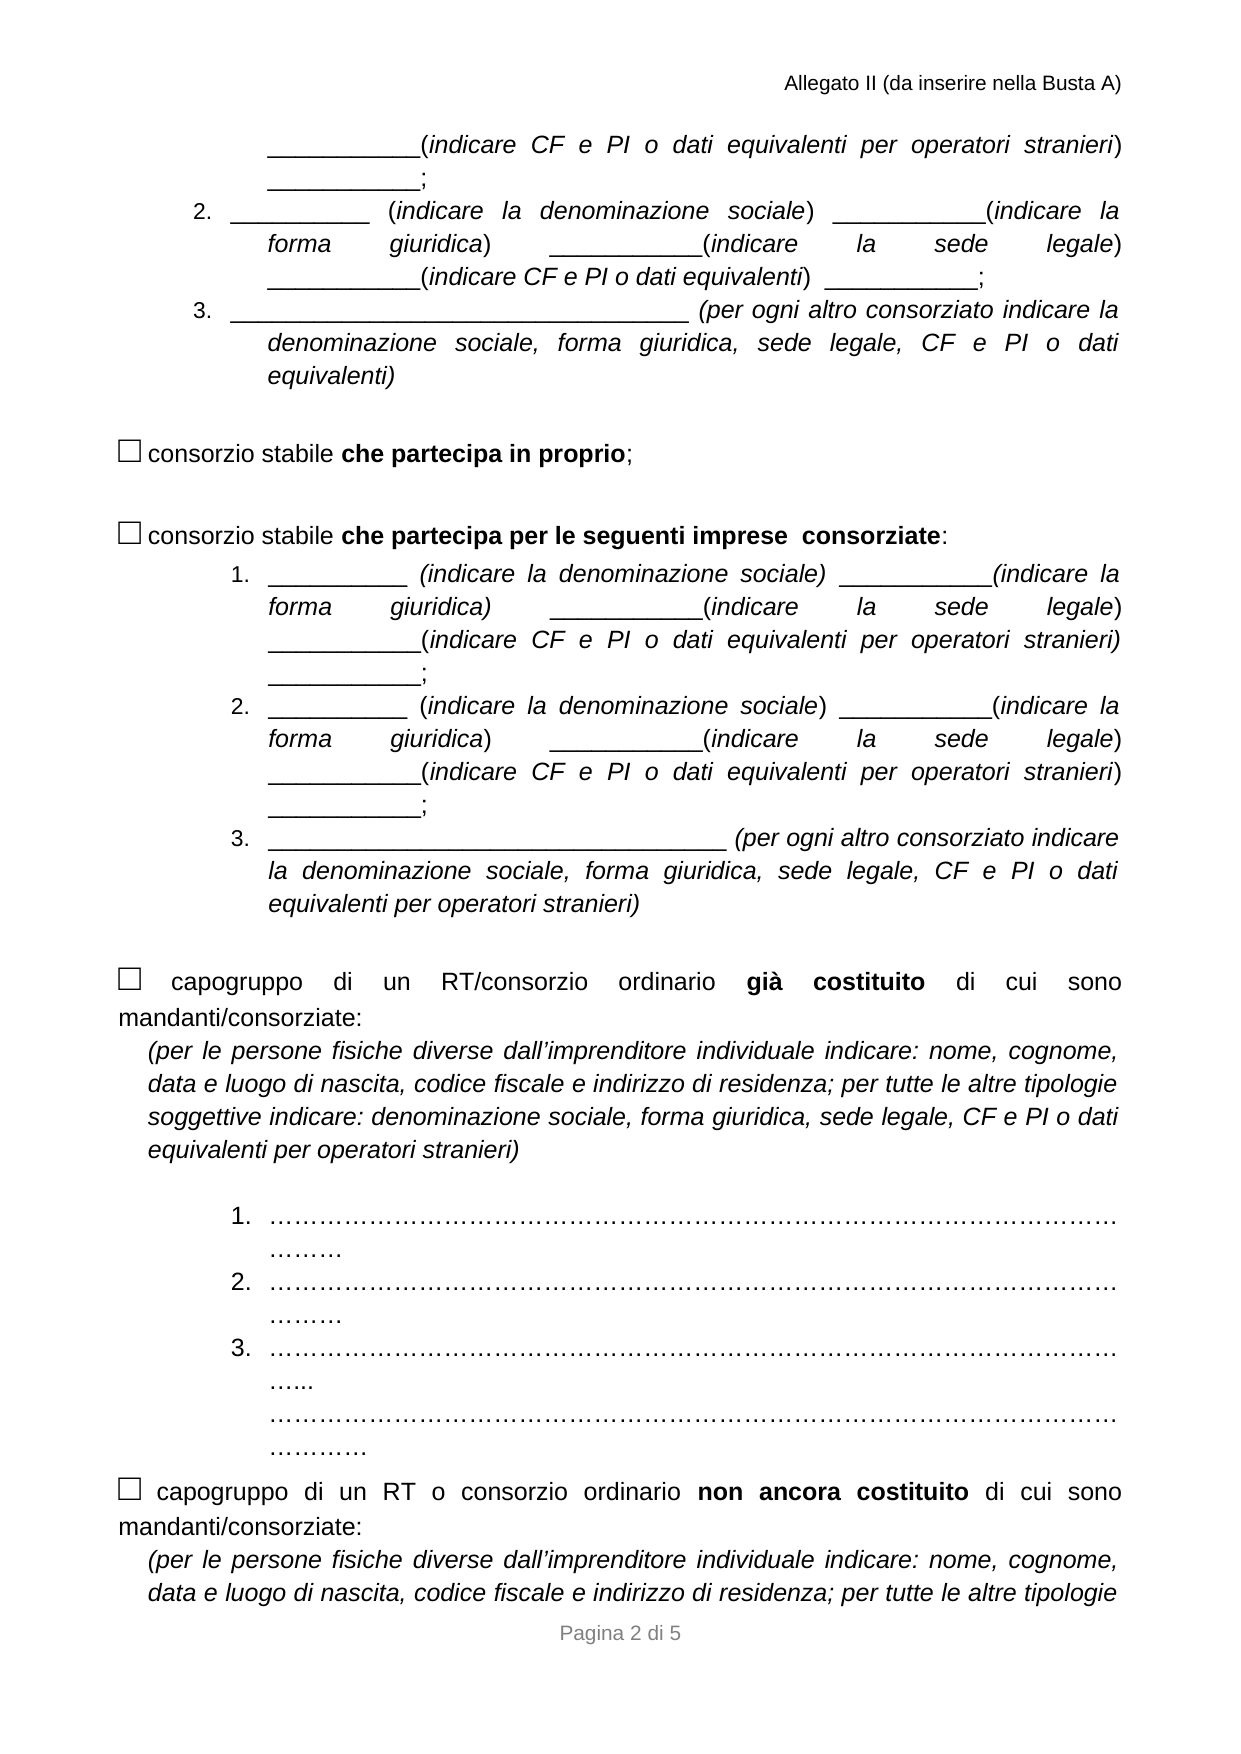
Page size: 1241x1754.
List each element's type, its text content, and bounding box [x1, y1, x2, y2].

text □ consorzio stabile che partecipa per le seguenti imprese consorziate: [118, 509, 1122, 552]
text □ consorzio stabile che partecipa in proprio; [118, 427, 1122, 470]
list __________ (indicare la denominazione sociale) ___________(indicare la forma giuridica) ___________(indicare la sede legale) ___________(indicare CF e PI o dati equivalenti per operatori stranieri) ___________; [231, 691, 1122, 819]
list ……………………………………………………………………………………………...…………………………………………………………………………………………………… [231, 1333, 1122, 1461]
list __________ (indicare la denominazione sociale) ___________(indicare la forma giuridica) ___________(indicare la sede legale) ___________(indicare CF e PI o dati equivalenti per operatori stranieri) ___________; [231, 559, 1122, 687]
list __________ (indicare la denominazione sociale) ___________(indicare la forma giuridica) ___________(indicare la sede legale) ___________(indicare CF e PI o dati equivalenti) ___________; [193, 196, 1122, 290]
list _________________________________ (per ogni altro consorziato indicare la denominazione sociale, forma giuridica, sede legale, CF e PI o dati equivalenti) [193, 295, 1122, 389]
text □ capogruppo di un RT o consorzio ordinario non ancora costituito di cui sono mandanti/consorziate: [118, 1465, 1122, 1541]
text □ capogruppo di un RT/consorzio ordinario già costituito di cui sono mandanti/consorziate: [118, 955, 1122, 1031]
text (per le persone fisiche diverse dall’imprenditore individuale indicare: nome, cognome, data e luogo di nascita, codice fiscale e indirizzo di residenza; per tutte le altre tipologie [148, 1545, 1122, 1607]
list _________________________________ (per ogni altro consorziato indicare la denominazione sociale, forma giuridica, sede legale, CF e PI o dati equivalenti per operatori stranieri) [231, 823, 1122, 918]
list ………………………………………………………………………………………………… [231, 1267, 1122, 1328]
text (per le persone fisiche diverse dall’imprenditore individuale indicare: nome, cognome, data e luogo di nascita, codice fiscale e indirizzo di residenza; per tutte le altre tipologie soggettive indicare: denominazione sociale, forma giuridica, sede legale, CF e PI o dati equivalenti per operatori stranieri) [148, 1036, 1122, 1163]
list ___________(indicare CF e PI o dati equivalenti per operatori stranieri) ___________; [193, 129, 1122, 191]
list ………………………………………………………………………………………………… [231, 1201, 1122, 1262]
